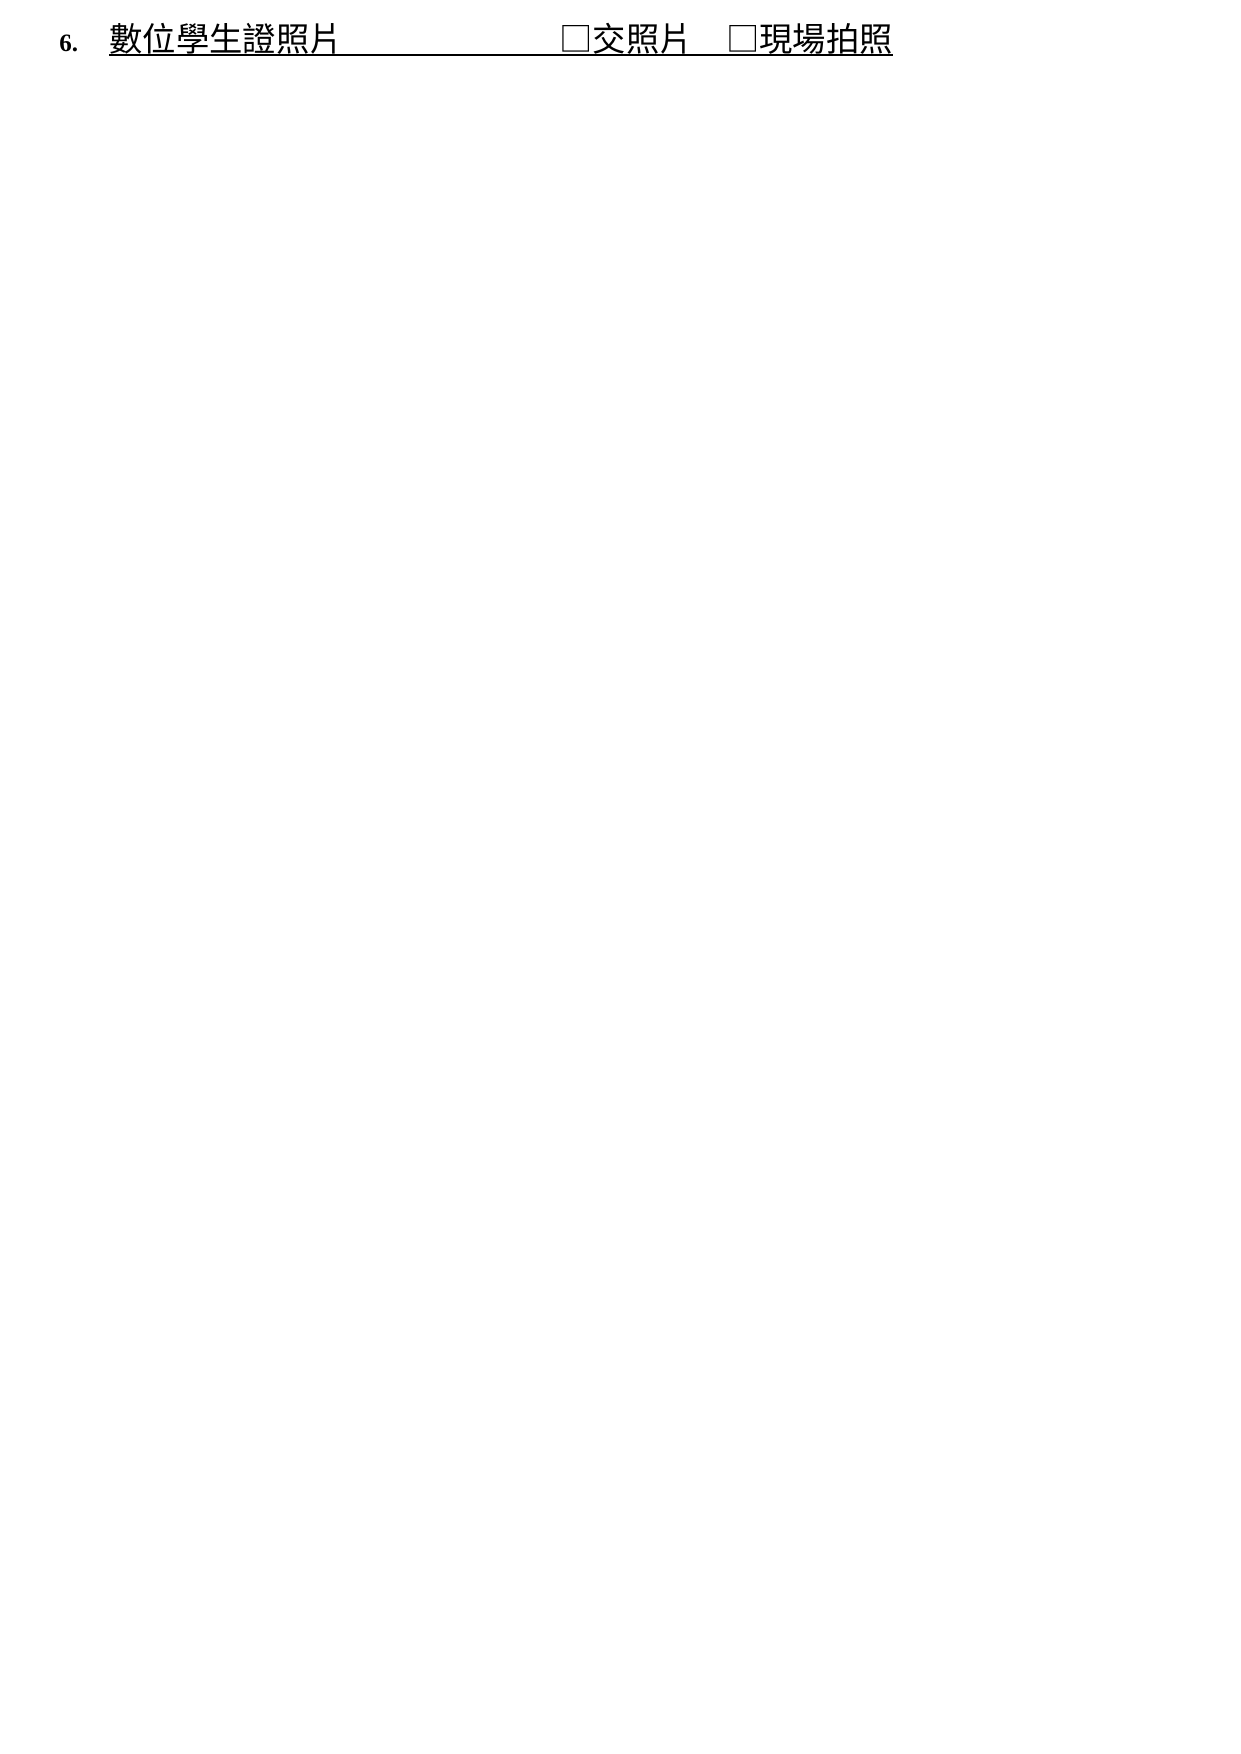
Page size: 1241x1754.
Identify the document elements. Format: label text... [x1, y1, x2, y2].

list 數位學生證照片 □交照片 □現場拍照 [59, 12, 1181, 61]
